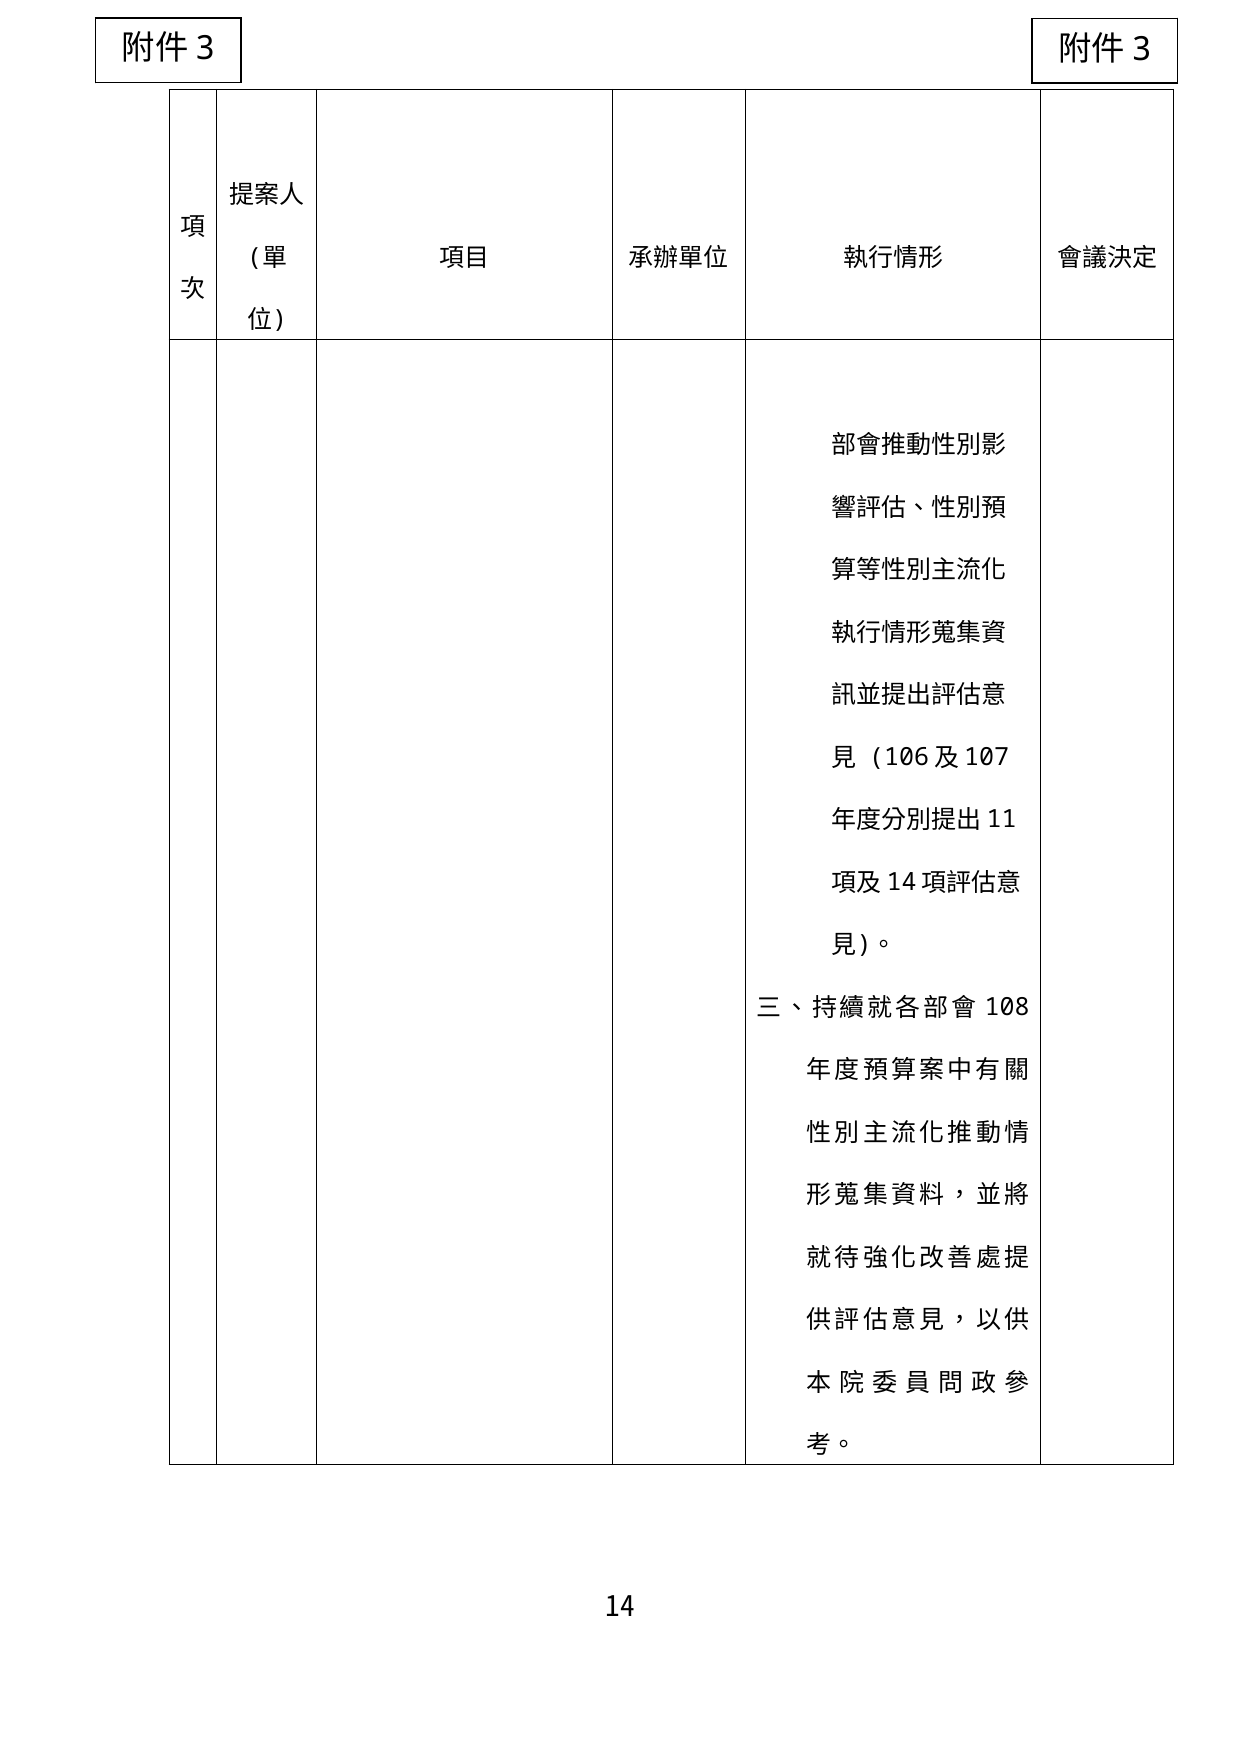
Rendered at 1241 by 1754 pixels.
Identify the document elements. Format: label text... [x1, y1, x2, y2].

table_header 會議決定 [1041, 90, 1173, 339]
table_header 項次 [96, 19, 240, 82]
table_cell [317, 340, 612, 1464]
table_cell [1041, 340, 1173, 1464]
table_header 提案人(單位) [217, 90, 316, 339]
table_header 項次 [1033, 19, 1177, 82]
table_header 項次 [170, 90, 216, 339]
table_cell [217, 340, 316, 1464]
table_cell 部會推動性別影響評估、性別預算等性別主流化執行情形蒐集資訊並提出評估意見 (106及107年度分別提出11項及14項評估意見)。 三、持續就各部會108年度預算案中有關性別主流化推動情形蒐集資料，並將就待強化改善處提供評估意見，以供本院委員問政參考。 [746, 340, 1040, 1464]
table_header 執行情形 [746, 90, 1040, 339]
table_header 承辦單位 [613, 90, 745, 339]
table_header 項目 [317, 90, 612, 339]
table_cell [170, 340, 216, 1464]
table_cell [613, 340, 745, 1464]
